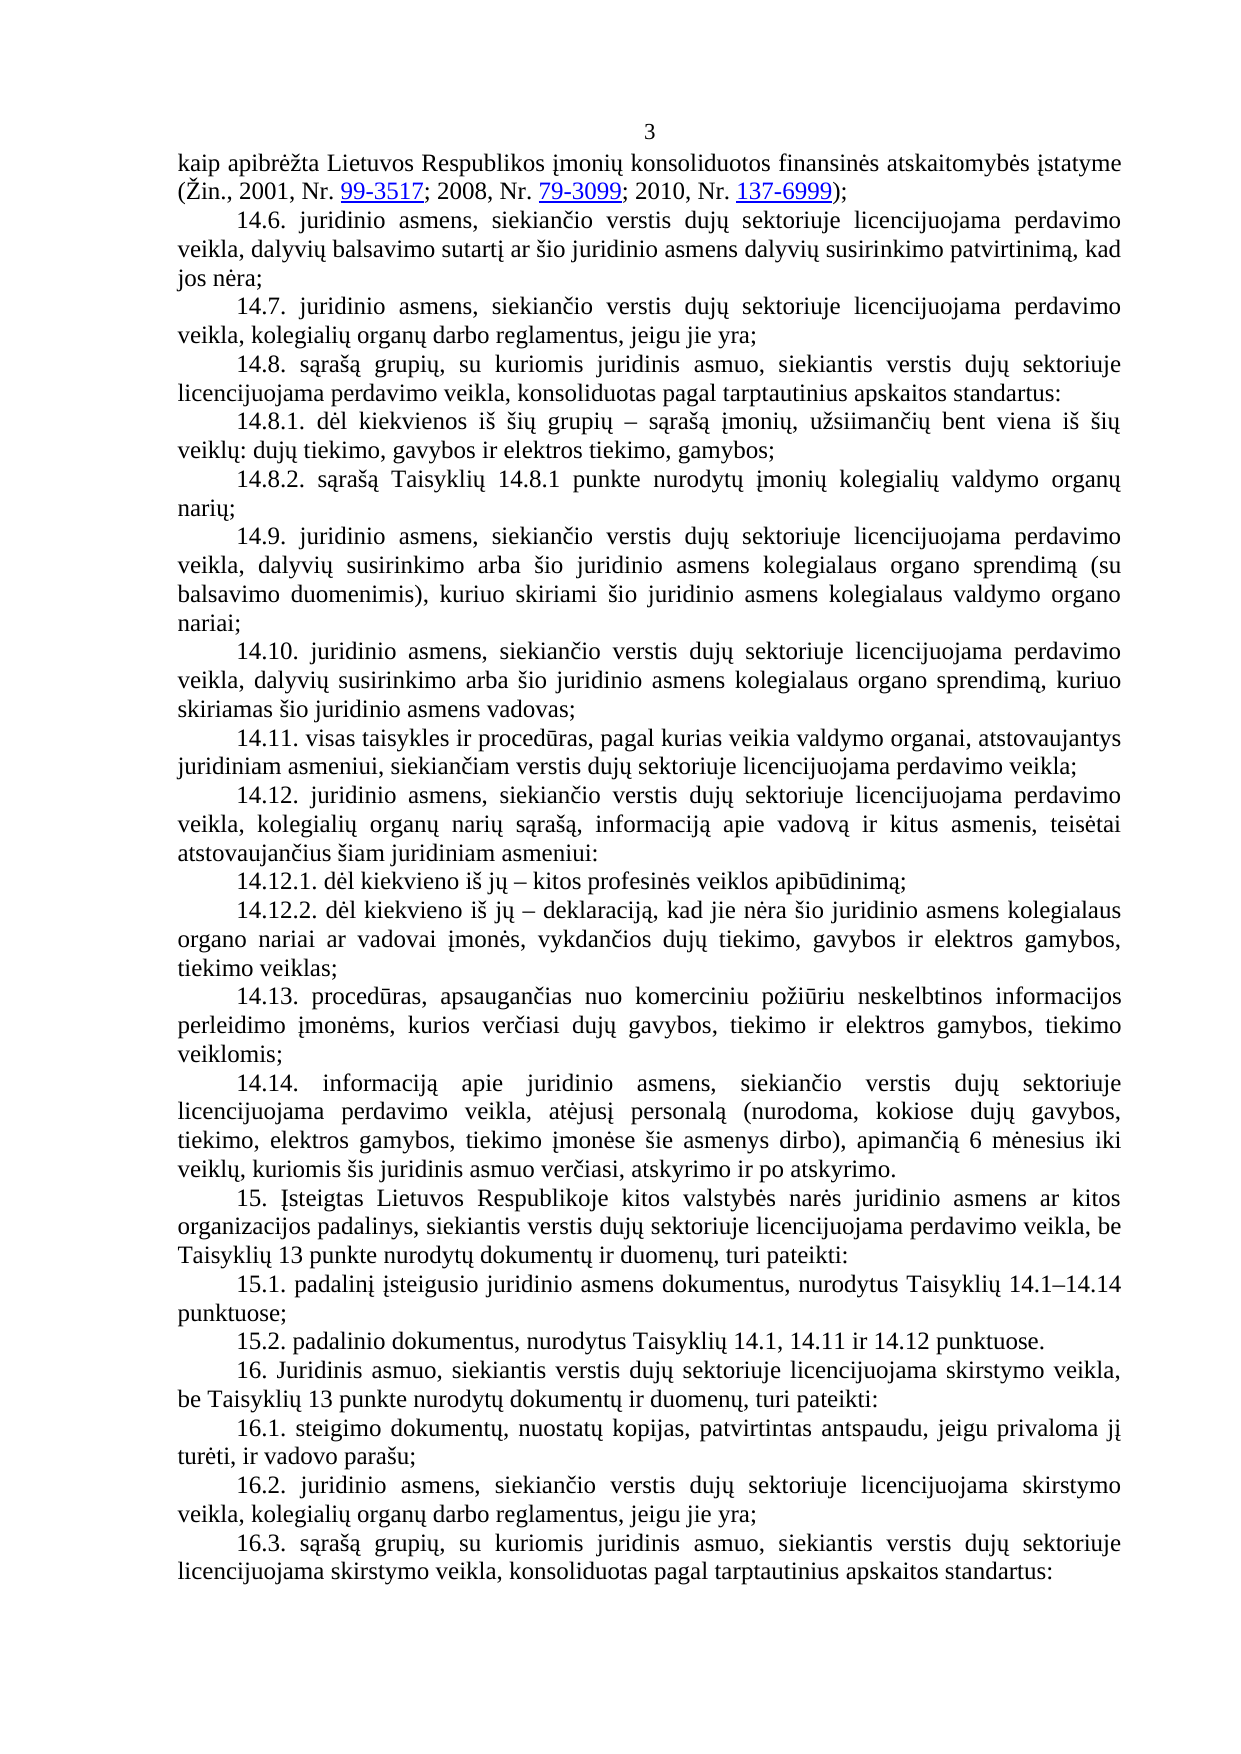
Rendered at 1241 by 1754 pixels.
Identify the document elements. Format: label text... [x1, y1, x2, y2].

text 14.12.2. dėl kiekvieno iš jų – deklaraciją, kad jie nėra šio juridinio asmens kolegialaus organo nariai ar vadovai įmonės, vykdančios dujų tiekimo, gavybos ir elektros gamybos, tiekimo veiklas; [177, 895, 1122, 981]
text 14.8.1. dėl kiekvienos iš šių grupių – sąrašą įmonių, užsiimančių bent viena iš šių veiklų: dujų tiekimo, gavybos ir elektros tiekimo, gamybos; [177, 406, 1122, 464]
text 14.12. juridinio asmens, siekiančio verstis dujų sektoriuje licencijuojama perdavimo veikla, kolegialių organų narių sąrašą, informaciją apie vadovą ir kitus asmenis, teisėtai atstovaujančius šiam juridiniam asmeniui: [177, 780, 1122, 866]
text 14.10. juridinio asmens, siekiančio verstis dujų sektoriuje licencijuojama perdavimo veikla, dalyvių susirinkimo arba šio juridinio asmens kolegialaus organo sprendimą, kuriuo skiriamas šio juridinio asmens vadovas; [177, 636, 1122, 723]
text 14.7. juridinio asmens, siekiančio verstis dujų sektoriuje licencijuojama perdavimo veikla, kolegialių organų darbo reglamentus, jeigu jie yra; [177, 291, 1122, 349]
text 14.8.2. sąrašą Taisyklių 14.8.1 punkte nurodytų įmonių kolegialių valdymo organų narių; [177, 464, 1122, 521]
text kaip apibrėžta Lietuvos Respublikos įmonių konsoliduotos finansinės atskaitomybės įstatyme (Žin., 2001, Nr. 99-3517; 2008, Nr. 79-3099; 2010, Nr. 137-6999); [177, 148, 1122, 205]
text 14.9. juridinio asmens, siekiančio verstis dujų sektoriuje licencijuojama perdavimo veikla, dalyvių susirinkimo arba šio juridinio asmens kolegialaus organo sprendimą (su balsavimo duomenimis), kuriuo skiriami šio juridinio asmens kolegialaus valdymo organo nariai; [177, 521, 1122, 636]
text 14.8. sąrašą grupių, su kuriomis juridinis asmuo, siekiantis verstis dujų sektoriuje licencijuojama perdavimo veikla, konsoliduotas pagal tarptautinius apskaitos standartus: [177, 349, 1122, 406]
text 16. Juridinis asmuo, siekiantis verstis dujų sektoriuje licencijuojama skirstymo veikla, be Taisyklių 13 punkte nurodytų dokumentų ir duomenų, turi pateikti: [177, 1355, 1122, 1413]
text 14.11. visas taisykles ir procedūras, pagal kurias veikia valdymo organai, atstovaujantys juridiniam asmeniui, siekiančiam verstis dujų sektoriuje licencijuojama perdavimo veikla; [177, 723, 1122, 780]
text 15. Įsteigtas Lietuvos Respublikoje kitos valstybės narės juridinio asmens ar kitos organizacijos padalinys, siekiantis verstis dujų sektoriuje licencijuojama perdavimo veikla, be Taisyklių 13 punkte nurodytų dokumentų ir duomenų, turi pateikti: [177, 1183, 1122, 1269]
text 16.2. juridinio asmens, siekiančio verstis dujų sektoriuje licencijuojama skirstymo veikla, kolegialių organų darbo reglamentus, jeigu jie yra; [177, 1470, 1122, 1528]
text 16.3. sąrašą grupių, su kuriomis juridinis asmuo, siekiantis verstis dujų sektoriuje licencijuojama skirstymo veikla, konsoliduotas pagal tarptautinius apskaitos standartus: [177, 1528, 1122, 1585]
text 14.13. procedūras, apsaugančias nuo komerciniu požiūriu neskelbtinos informacijos perleidimo įmonėms, kurios verčiasi dujų gavybos, tiekimo ir elektros gamybos, tiekimo veiklomis; [177, 981, 1122, 1068]
text 14.14. informaciją apie juridinio asmens, siekiančio verstis dujų sektoriuje licencijuojama perdavimo veikla, atėjusį personalą (nurodoma, kokiose dujų gavybos, tiekimo, elektros gamybos, tiekimo įmonėse šie asmenys dirbo), apimančią 6 mėnesius iki veiklų, kuriomis šis juridinis asmuo verčiasi, atskyrimo ir po atskyrimo. [177, 1068, 1122, 1183]
text 16.1. steigimo dokumentų, nuostatų kopijas, patvirtintas antspaudu, jeigu privaloma jį turėti, ir vadovo parašu; [177, 1413, 1122, 1470]
text 15.2. padalinio dokumentus, nurodytus Taisyklių 14.1, 14.11 ir 14.12 punktuose. [177, 1326, 1122, 1355]
text 14.12.1. dėl kiekvieno iš jų – kitos profesinės veiklos apibūdinimą; [177, 866, 1122, 895]
text 14.6. juridinio asmens, siekiančio verstis dujų sektoriuje licencijuojama perdavimo veikla, dalyvių balsavimo sutartį ar šio juridinio asmens dalyvių susirinkimo patvirtinimą, kad jos nėra; [177, 205, 1122, 291]
text 15.1. padalinį įsteigusio juridinio asmens dokumentus, nurodytus Taisyklių 14.1–14.14 punktuose; [177, 1269, 1122, 1326]
